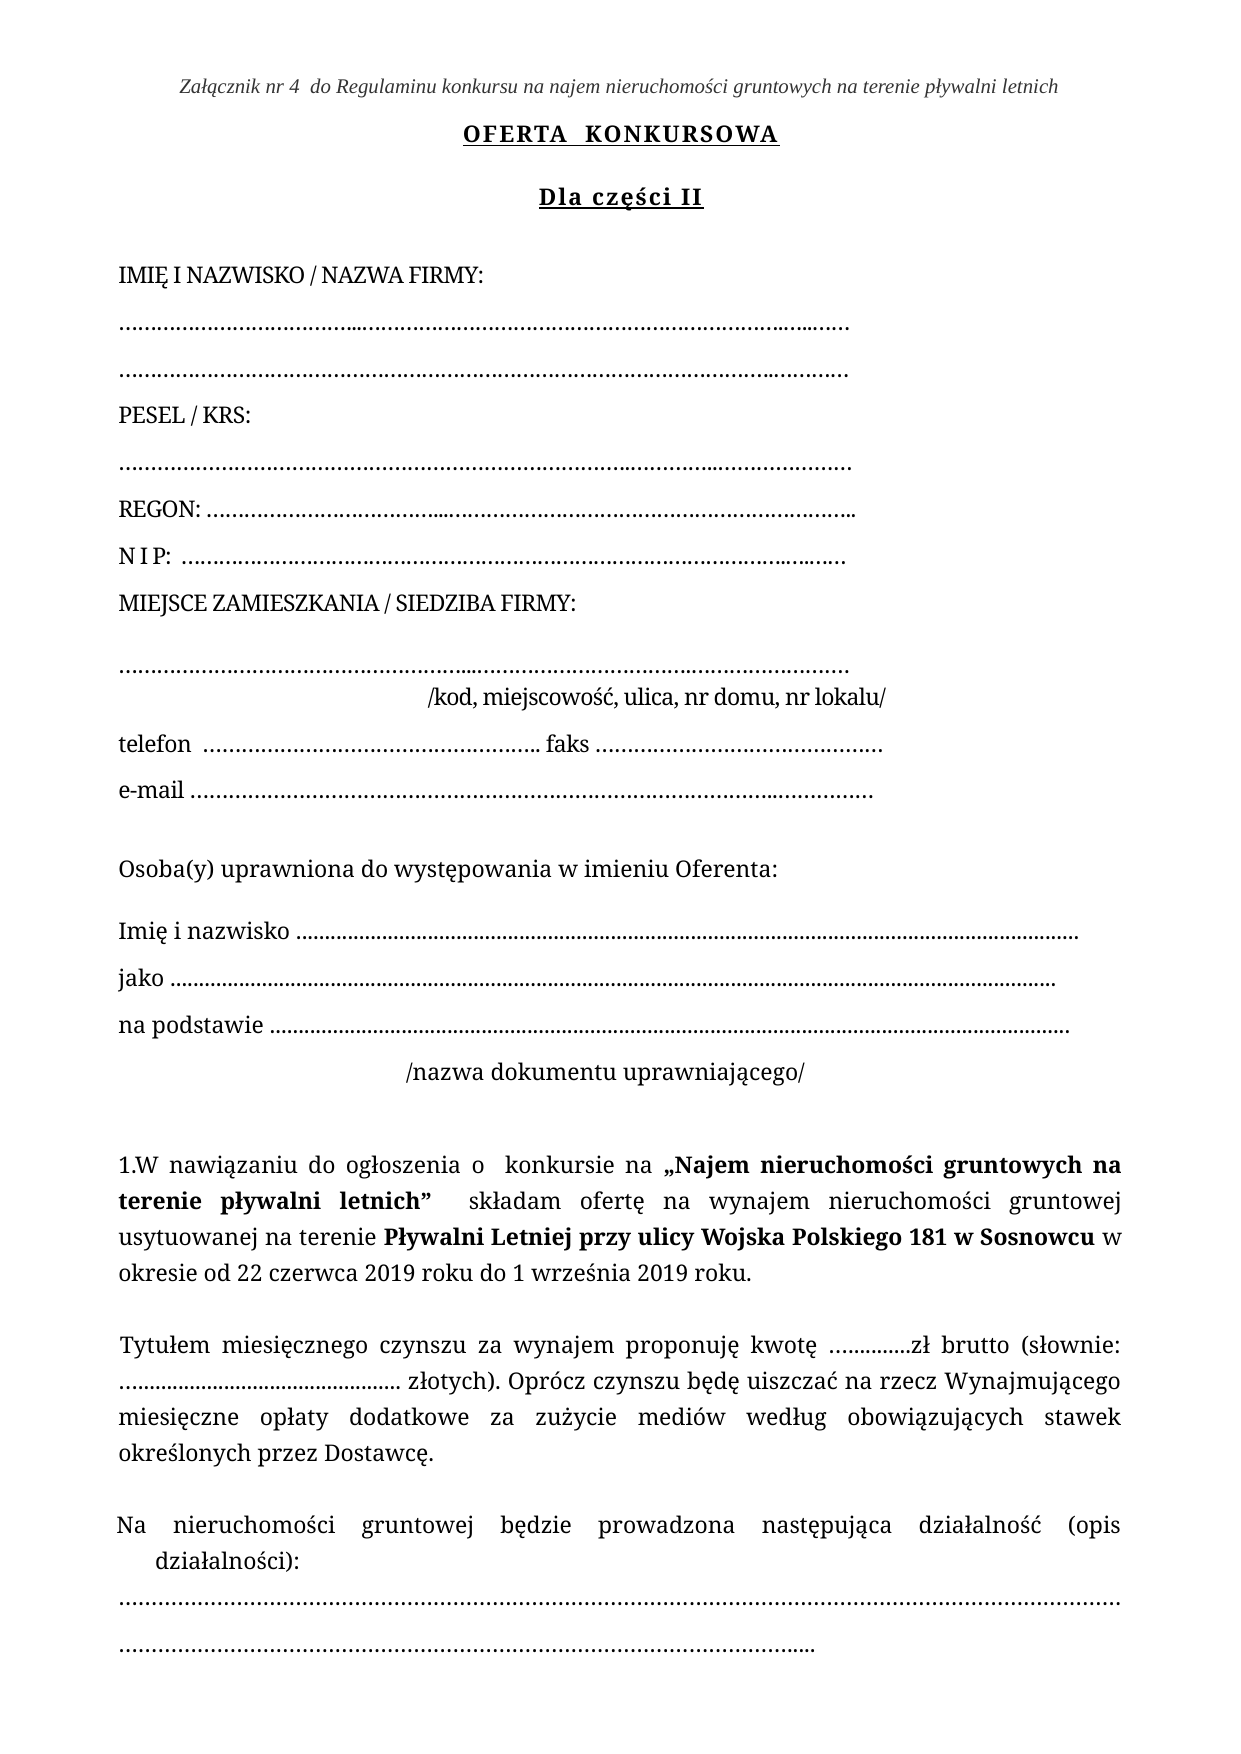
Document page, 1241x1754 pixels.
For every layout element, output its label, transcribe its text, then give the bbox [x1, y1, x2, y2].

text e-mail ………………………………………………………………………………..…………… [118, 774, 1122, 806]
text …………………………………………………………………………………………………………………………………………………………………………………………………………………………………..... [118, 1581, 1122, 1659]
text /nazwa dokumentu uprawniającego/ [88, 1056, 1122, 1087]
text Na nieruchomości gruntowej będzie prowadzona następująca działalność (opis działalności): [116, 1509, 1122, 1576]
text /kod, miejscowość, ulica, nr domu, nr lokalu/ [118, 681, 1122, 712]
text ……………………………………………………………………..…………..………………… [118, 446, 1122, 477]
text IMIĘ I NAZWISKO / NAZWA FIRMY: [118, 259, 1122, 290]
text Tytułem miesięcznego czynszu za wynajem proponuję kwotę …...........zł brutto (słownie: ….............................................. złotych). Oprócz czynszu będę uiszczać na rzecz Wynajmującego miesięczne opłaty dodatkowe za zużycie mediów według obowiązujących stawek określonych przez Dostawcę. [118, 1329, 1122, 1468]
text PESEL / KRS: [118, 399, 1122, 431]
text Osoba(y) uprawniona do występowania w imieniu Oferenta: [118, 852, 1122, 884]
text ………………………………...………………………………………………………….…..…… [118, 306, 1122, 337]
text REGON: ………………………………...……………………………………………………….. [118, 493, 1122, 524]
text ………………………………………………...…………………………….……………………. [118, 649, 1122, 681]
text N I P: …………………………………………………………………………………….….…… [118, 540, 1122, 571]
text jako ........................................................................................................................................................... [118, 962, 1122, 993]
text 1.W nawiązaniu do ogłoszenia o konkursie na „Najem nieruchomości gruntowych na terenie pływalni letnich” składam ofertę na wynajem nieruchomości gruntowej usytuowanej na terenie Pływalni Letniej przy ulicy Wojska Polskiego 181 w Sosnowcu w okresie od 22 czerwca 2019 roku do 1 września 2019 roku. [118, 1149, 1122, 1288]
text Imię i nazwisko ......................................................................................................................................... [88, 915, 1122, 946]
text Dla części II [118, 181, 1122, 212]
text MIEJSCE ZAMIESZKANIA / SIEDZIBA FIRMY: [118, 587, 1122, 618]
text OFERTA KONKURSOWA [118, 118, 1122, 149]
text na podstawie ............................................................................................................................................ [118, 1009, 1122, 1040]
text telefon …………………………………………….. faks ……………………………………… [118, 727, 1122, 759]
text …………………………………………………………………………………………..………… [118, 352, 1122, 384]
